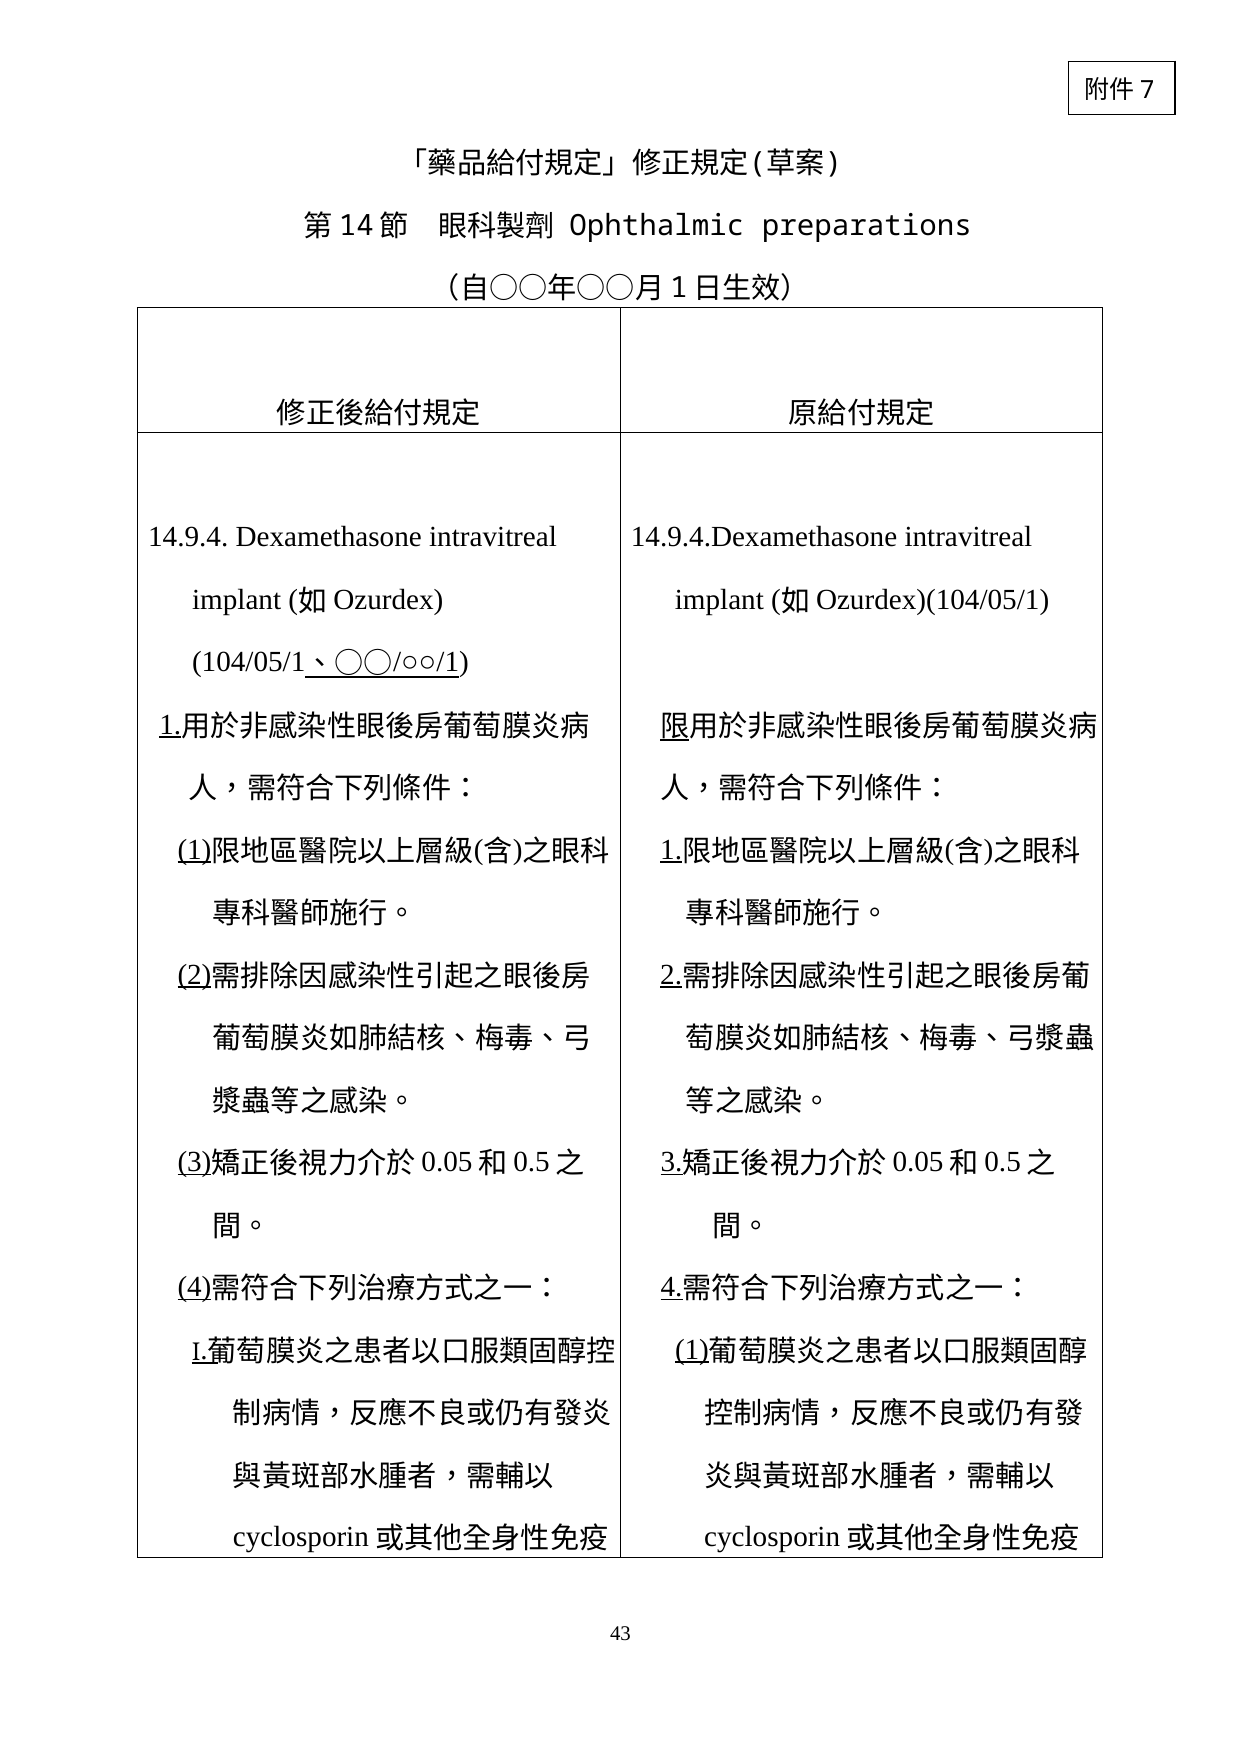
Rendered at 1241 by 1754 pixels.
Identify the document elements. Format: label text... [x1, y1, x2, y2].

table_header 原給付規定 [621, 308, 1102, 432]
table_cell 14.9.4.Dexamethasone intravitreal implant (如Ozurdex)(104/05/1) 限用於非感染性眼後房葡萄膜炎病人，需符合下列條件： 1.限地區醫院以上層級(含)之眼科專科醫師施行。 2.需排除因感染性引起之眼後房葡萄膜炎如肺結核、梅毒、弓漿蟲等之感染。 3.矯正後視力介於0.05和0.5之間。 4.需符合下列治療方式之一： (1)葡萄膜炎之患者以口服類固醇控制病情，反應不良或仍有發炎與黃斑部水腫者，需輔以cyclosporin或其他全身性免疫 [621, 433, 1102, 1557]
text 第14節 眼科製劑 Ophthalmic preparations [171, 182, 1069, 244]
text 「藥品給付規定」修正規定(草案) [171, 119, 1069, 182]
text [1069, 62, 1174, 114]
table_header 修正後給付規定 [138, 308, 620, 432]
table_cell 14.9.4. Dexamethasone intravitreal implant (如Ozurdex)(104/05/1、○○/○○/1) 1.用於非感染性眼後房葡萄膜炎病人，需符合下列條件： (1)限地區醫院以上層級(含)之眼科專科醫師施行。 (2)需排除因感染性引起之眼後房葡萄膜炎如肺結核、梅毒、弓漿蟲等之感染。 (3)矯正後視力介於0.05和0.5之間。 (4)需符合下列治療方式之一： Ⅰ.葡萄膜炎之患者以口服類固醇控制病情，反應不良或仍有發炎與黃斑部水腫者，需輔以cyclosporin或其他全身性免疫 [138, 433, 620, 1557]
text （自○○年○○月1日生效） [171, 244, 1069, 307]
text 附件7 [1084, 69, 1159, 106]
